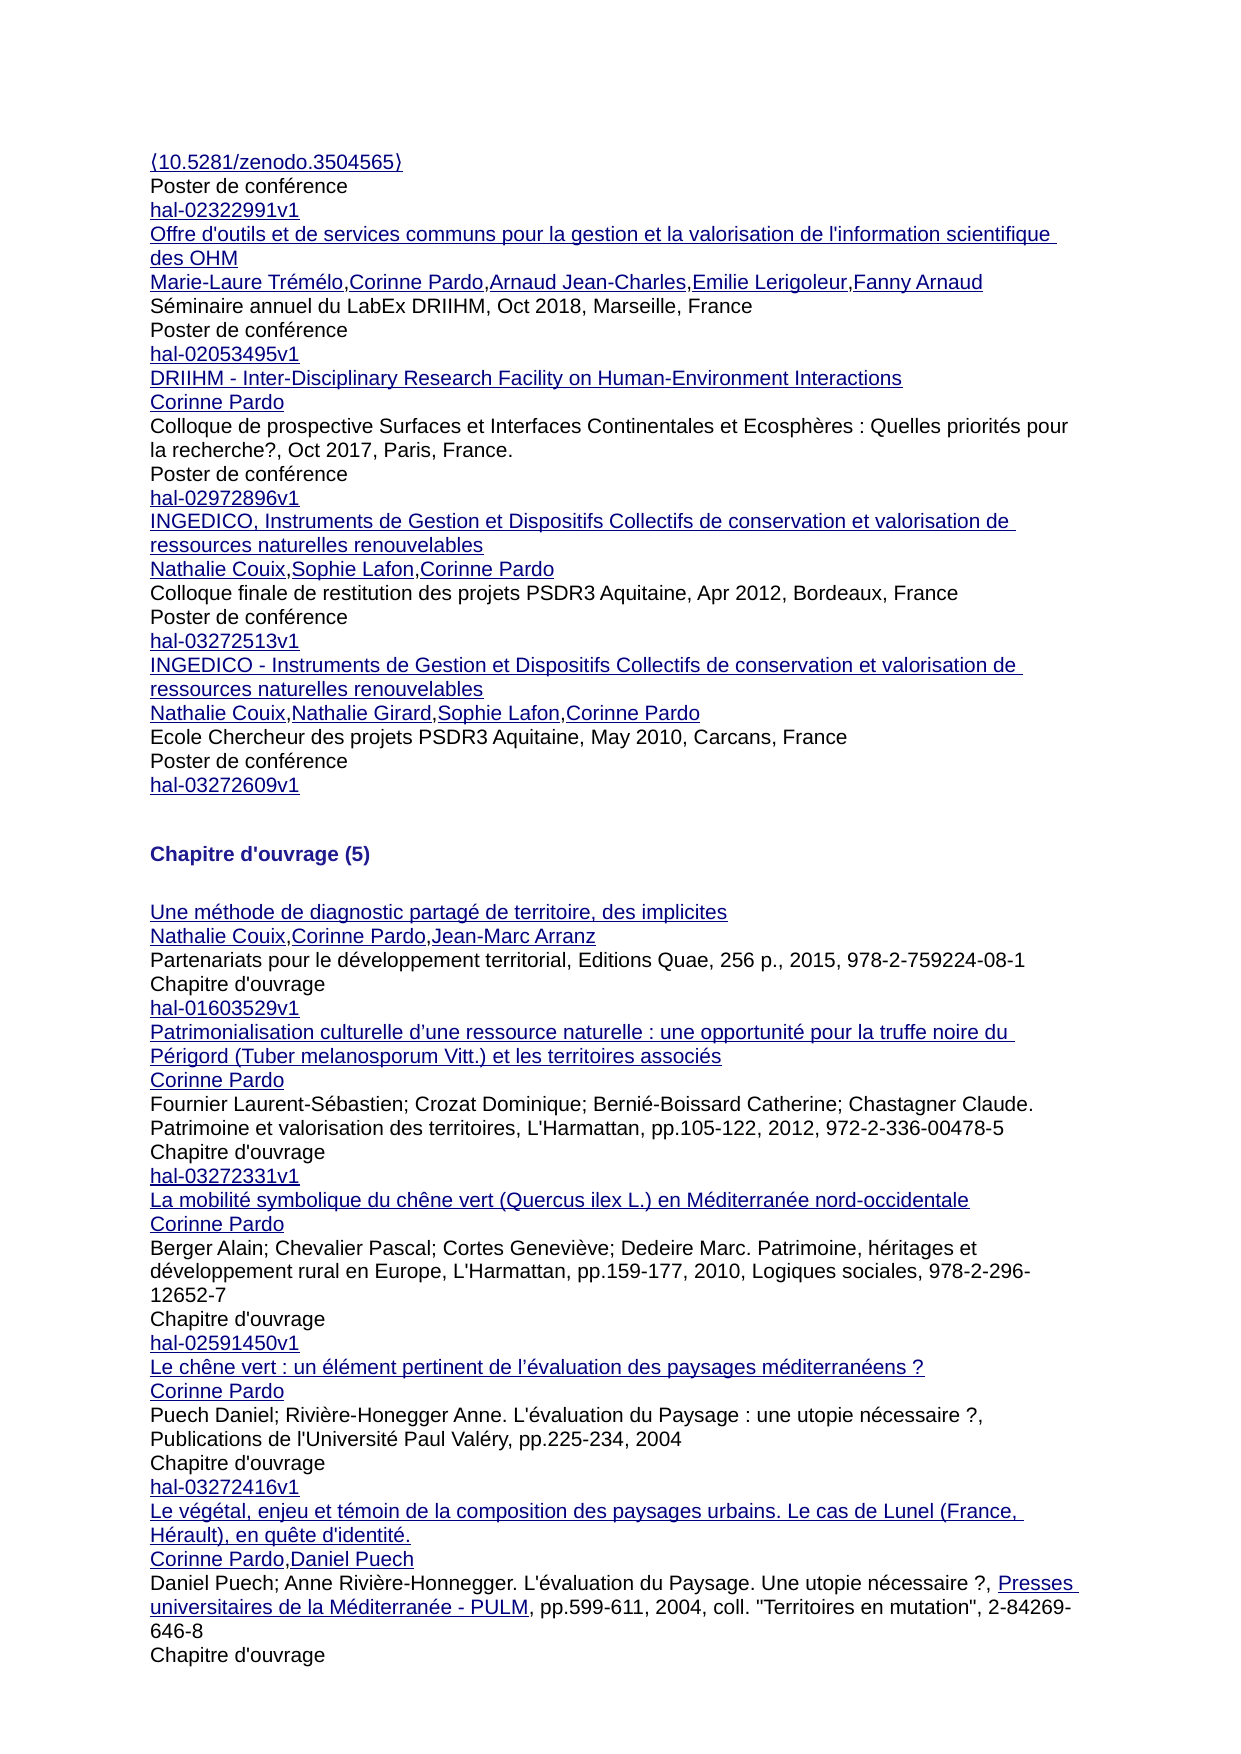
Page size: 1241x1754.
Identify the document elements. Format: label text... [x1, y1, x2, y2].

table_cell INGEDICO, Instruments de Gestion et Dispositifs Collectifs de conservation et valorisation de ressources naturelles renouvelables Nathalie Couix,Sophie Lafon,Corinne Pardo Colloque finale de restitution des projets PSDR3 Aquitaine, Apr 2012, Bordeaux, France Poster de conférence hal-03272513v1 [150, 509, 1090, 653]
table_cell Offre d'outils et de services communs pour la gestion et la valorisation de l'information scientifique des OHM Marie-Laure Trémélo,Corinne Pardo,Arnaud Jean-Charles,Emilie Lerigoleur,Fanny Arnaud Séminaire annuel du LabEx DRIIHM, Oct 2018, Marseille, France Poster de conférence hal-02053495v1 [150, 222, 1090, 366]
table_cell Le végétal, enjeu et témoin de la composition des paysages urbains. Le cas de Lunel (France, Hérault), en quête d'identité. Corinne Pardo,Daniel Puech Daniel Puech; Anne Rivière-Honnegger. L'évaluation du Paysage. Une utopie nécessaire ?, Presses universitaires de la Méditerranée - PULM, pp.599-611, 2004, coll. "Territoires en mutation", 2-84269-646-8 Chapitre d'ouvrage [150, 1499, 1090, 1667]
table_cell ⟨10.5281/zenodo.3504565⟩ Poster de conférence hal-02322991v1 [150, 150, 1090, 222]
subtitle Chapitre d'ouvrage (5) [150, 842, 1090, 866]
table_cell Patrimonialisation culturelle d’une ressource naturelle : une opportunité pour la truffe noire du Périgord (Tuber melanosporum Vitt.) et les territoires associés Corinne Pardo Fournier Laurent-Sébastien; Crozat Dominique; Bernié-Boissard Catherine; Chastagner Claude. Patrimoine et valorisation des territoires, L'Harmattan, pp.105-122, 2012, 972-2-336-00478-5 Chapitre d'ouvrage hal-03272331v1 [150, 1020, 1090, 1187]
table_cell INGEDICO - Instruments de Gestion et Dispositifs Collectifs de conservation et valorisation de ressources naturelles renouvelables Nathalie Couix,Nathalie Girard,Sophie Lafon,Corinne Pardo Ecole Chercheur des projets PSDR3 Aquitaine, May 2010, Carcans, France Poster de conférence hal-03272609v1 [150, 653, 1090, 797]
table_cell La mobilité symbolique du chêne vert (Quercus ilex L.) en Méditerranée nord-occidentale Corinne Pardo Berger Alain; Chevalier Pascal; Cortes Geneviève; Dedeire Marc. Patrimoine, héritages et développement rural en Europe, L'Harmattan, pp.159-177, 2010, Logiques sociales, 978-2-296-12652-7 Chapitre d'ouvrage hal-02591450v1 [150, 1188, 1090, 1355]
table_cell DRIIHM - Inter-Disciplinary Research Facility on Human-Environment Interactions Corinne Pardo Colloque de prospective Surfaces et Interfaces Continentales et Ecosphères : Quelles priorités pour la recherche?, Oct 2017, Paris, France. Poster de conférence hal-02972896v1 [150, 366, 1090, 509]
table_header Une méthode de diagnostic partagé de territoire, des implicites Nathalie Couix,Corinne Pardo,Jean-Marc Arranz Partenariats pour le développement territorial, Editions Quae, 256 p., 2015, 978-2-759224-08-1 Chapitre d'ouvrage hal-01603529v1 [150, 900, 1090, 1020]
table_cell Le chêne vert : un élément pertinent de l’évaluation des paysages méditerranéens ? Corinne Pardo Puech Daniel; Rivière-Honegger Anne. L'évaluation du Paysage : une utopie nécessaire ?, Publications de l'Université Paul Valéry, pp.225-234, 2004 Chapitre d'ouvrage hal-03272416v1 [150, 1355, 1090, 1499]
